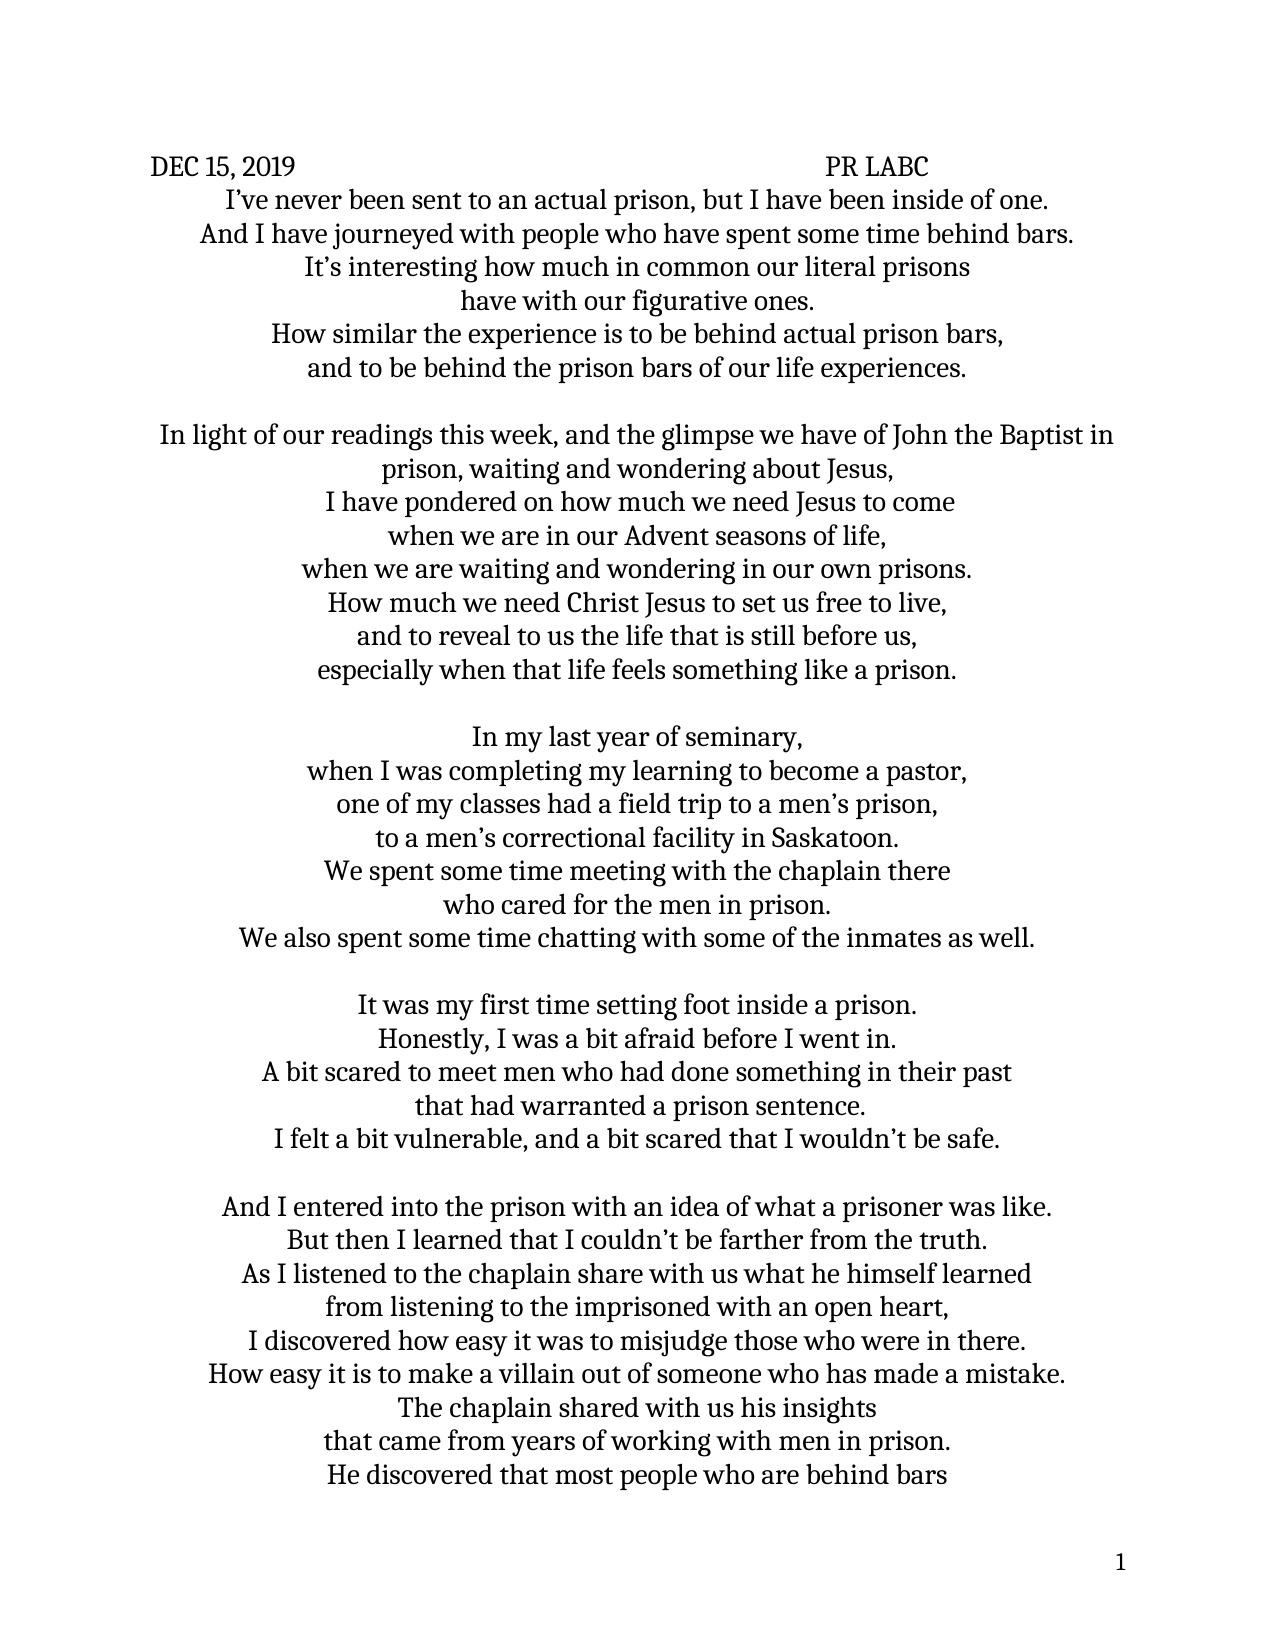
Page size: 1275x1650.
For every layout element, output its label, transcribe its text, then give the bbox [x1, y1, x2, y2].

text and to reveal to us the life that is still before us, [150, 619, 1125, 653]
text who cared for the men in prison. [150, 888, 1125, 921]
text when we are in our Advent seasons of life, [150, 519, 1125, 552]
text The chaplain shared with us his insights [150, 1391, 1125, 1424]
text How easy it is to make a villain out of someone who has made a mistake. [150, 1357, 1125, 1391]
text But then I learned that I couldn’t be farther from the truth. [150, 1223, 1125, 1257]
text How similar the experience is to be behind actual prison bars, [150, 318, 1125, 351]
text A bit scared to meet men who had done something in their past [150, 1056, 1125, 1089]
text And I entered into the prison with an idea of what a prisoner was like. [150, 1190, 1125, 1223]
text when I was completing my learning to become a pastor, [150, 754, 1125, 787]
text and to be behind the prison bars of our life experiences. [150, 351, 1125, 385]
text I felt a bit vulnerable, and a bit scared that I wouldn’t be safe. [150, 1123, 1125, 1156]
text Honestly, I was a bit afraid before I went in. [150, 1022, 1125, 1056]
text that came from years of working with men in prison. [150, 1424, 1125, 1458]
text In my last year of seminary, [150, 720, 1125, 754]
text from listening to the imprisoned with an open heart, [150, 1290, 1125, 1324]
text to a men’s correctional facility in Saskatoon. [150, 821, 1125, 854]
text It was my first time setting foot inside a prison. [150, 988, 1125, 1022]
text I discovered how easy it was to misjudge those who were in there. [150, 1324, 1125, 1357]
text It’s interesting how much in common our literal prisons [150, 251, 1125, 284]
text especially when that life feels something like a prison. [150, 653, 1125, 687]
text In light of our readings this week, and the glimpse we have of John the Baptist in prison, waiting and wondering about Jesus, [150, 418, 1125, 485]
text As I listened to the chaplain share with us what he himself learned [150, 1257, 1125, 1290]
text DEC 15, 2019 PR LABC [150, 150, 1125, 183]
text He discovered that most people who are behind bars [150, 1458, 1125, 1492]
text And I have journeyed with people who have spent some time behind bars. [150, 217, 1125, 251]
text We also spent some time chatting with some of the inmates as well. [150, 921, 1125, 955]
text We spent some time meeting with the chaplain there [150, 854, 1125, 888]
text I have pondered on how much we need Jesus to come [150, 485, 1125, 519]
text have with our figurative ones. [150, 284, 1125, 318]
text one of my classes had a field trip to a men’s prison, [150, 787, 1125, 821]
text I’ve never been sent to an actual prison, but I have been inside of one. [150, 183, 1125, 217]
text when we are waiting and wondering in our own prisons. [150, 552, 1125, 586]
text How much we need Christ Jesus to set us free to live, [150, 586, 1125, 619]
text that had warranted a prison sentence. [150, 1089, 1125, 1123]
